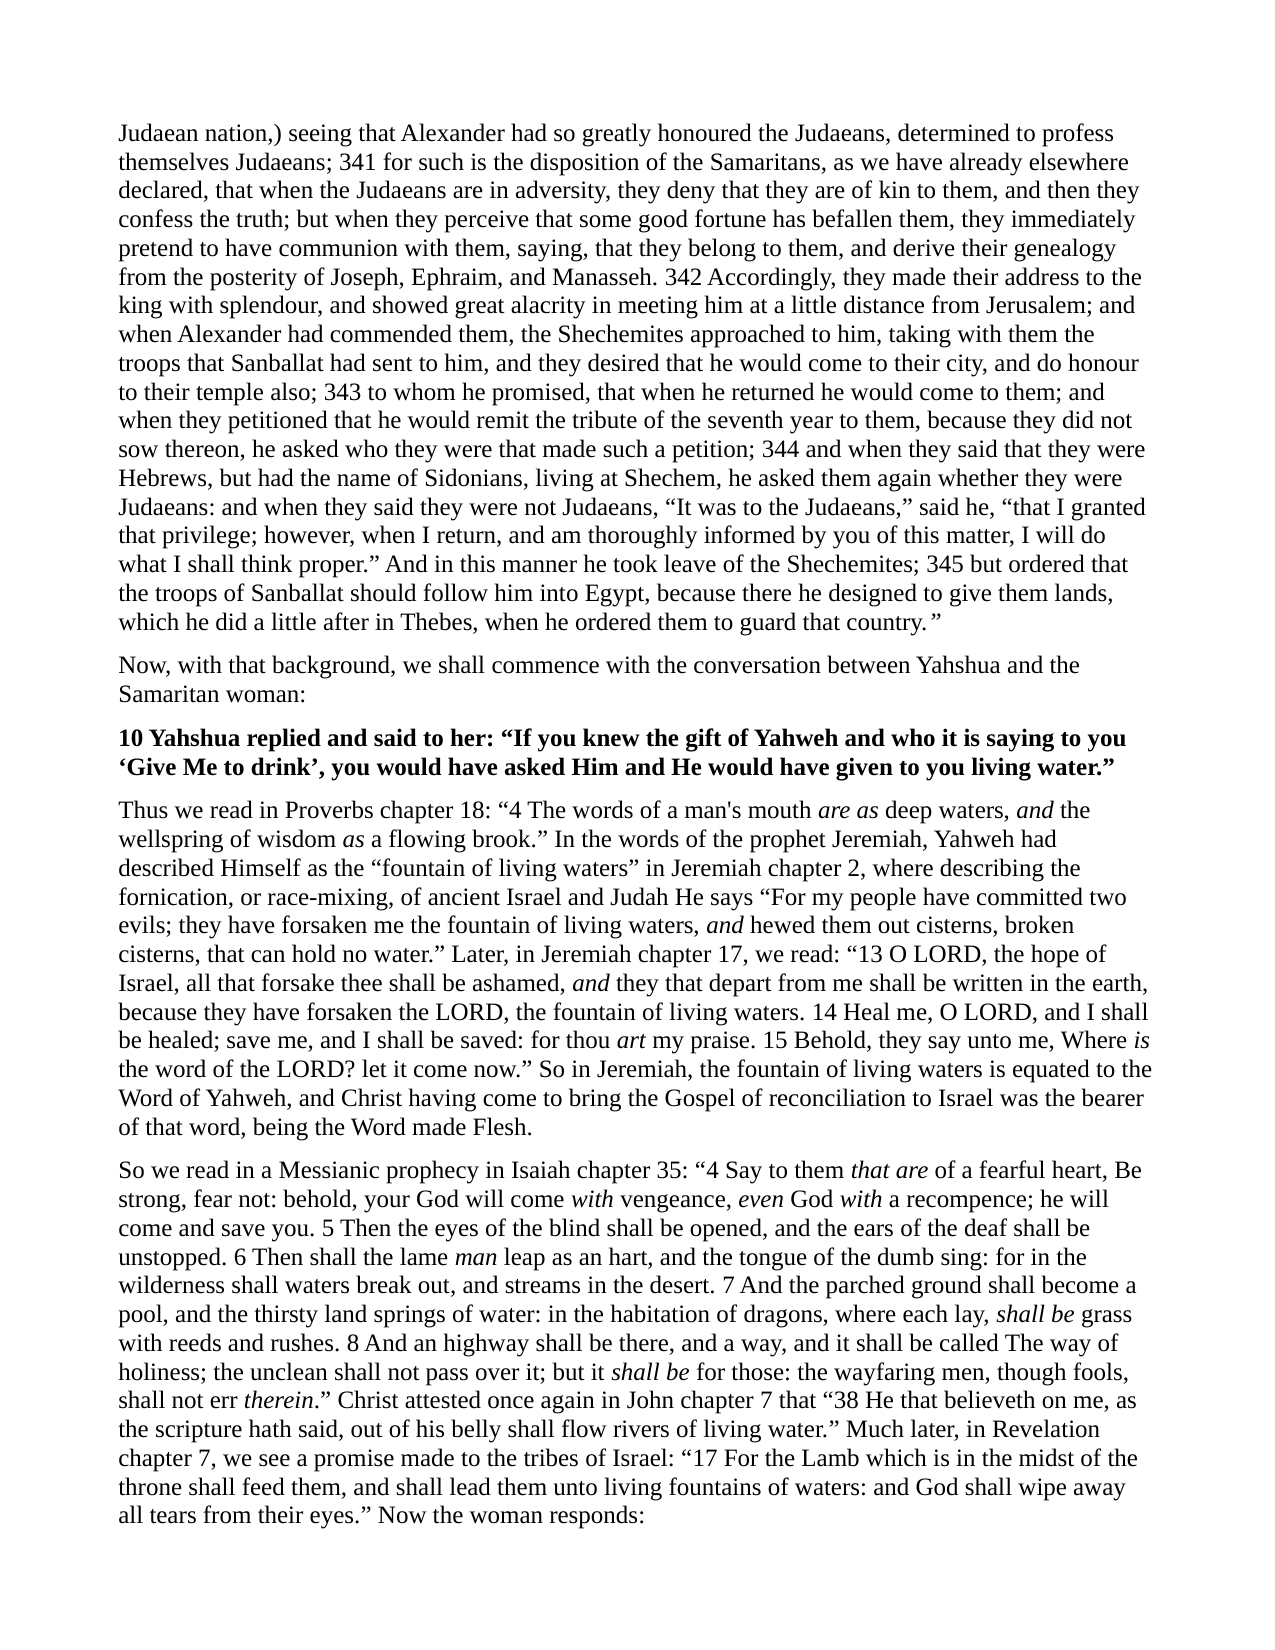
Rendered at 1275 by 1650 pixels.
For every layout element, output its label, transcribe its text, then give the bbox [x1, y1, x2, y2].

text So we read in a Messianic prophecy in Isaiah chapter 35: “4 Say to them that are of a fearful heart, Be strong, fear not: behold, your God will come with vengeance, even God with a recompence; he will come and save you. 5 Then the eyes of the blind shall be opened, and the ears of the deaf shall be unstopped. 6 Then shall the lame man leap as an hart, and the tongue of the dumb sing: for in the wilderness shall waters break out, and streams in the desert. 7 And the parched ground shall become a pool, and the thirsty land springs of water: in the habitation of dragons, where each lay, shall be grass with reeds and rushes. 8 And an highway shall be there, and a way, and it shall be called The way of holiness; the unclean shall not pass over it; but it shall be for those: the wayfaring men, though fools, shall not err therein.” Christ attested once again in John chapter 7 that “38 He that believeth on me, as the scripture hath said, out of his belly shall flow rivers of living water.” Much later, in Revelation chapter 7, we see a promise made to the tribes of Israel: “17 For the Lamb which is in the midst of the throne shall feed them, and shall lead them unto living fountains of waters: and God shall wipe away all tears from their eyes.” Now the woman responds: [118, 1156, 1157, 1529]
text Thus we read in Proverbs chapter 18: “4 The words of a man's mouth are as deep waters, and the wellspring of wisdom as a flowing brook.” In the words of the prophet Jeremiah, Yahweh had described Himself as the “fountain of living waters” in Jeremiah chapter 2, where describing the fornication, or race-mixing, of ancient Israel and Judah He says “For my people have committed two evils; they have forsaken me the fountain of living waters, and hewed them out cisterns, broken cisterns, that can hold no water.” Later, in Jeremiah chapter 17, we read: “13 O LORD, the hope of Israel, all that forsake thee shall be ashamed, and they that depart from me shall be written in the earth, because they have forsaken the LORD, the fountain of living waters. 14 Heal me, O LORD, and I shall be healed; save me, and I shall be saved: for thou art my praise. 15 Behold, they say unto me, Where is the word of the LORD? let it come now.” So in Jeremiah, the fountain of living waters is equated to the Word of Yahweh, and Christ having come to bring the Gospel of reconciliation to Israel was the bearer of that word, being the Word made Flesh. [118, 796, 1157, 1141]
text Judaean nation,) seeing that Alexander had so greatly honoured the Judaeans, determined to profess themselves Judaeans; 341 for such is the disposition of the Samaritans, as we have already elsewhere declared, that when the Judaeans are in adversity, they deny that they are of kin to them, and then they confess the truth; but when they perceive that some good fortune has befallen them, they immediately pretend to have communion with them, saying, that they belong to them, and derive their genealogy from the posterity of Joseph, Ephraim, and Manasseh. 342 Accordingly, they made their address to the king with splendour, and showed great alacrity in meeting him at a little distance from Jerusalem; and when Alexander had commended them, the Shechemites approached to him, taking with them the troops that Sanballat had sent to him, and they desired that he would come to their city, and do honour to their temple also; 343 to whom he promised, that when he returned he would come to them; and when they petitioned that he would remit the tribute of the seventh year to them, because they did not sow thereon, he asked who they were that made such a petition; 344 and when they said that they were Hebrews, but had the name of Sidonians, living at Shechem, he asked them again whether they were Judaeans: and when they said they were not Judaeans, “It was to the Judaeans,” said he, “that I granted that privilege; however, when I return, and am thoroughly informed by you of this matter, I will do what I shall think proper.” And in this manner he took leave of the Shechemites; 345 but ordered that the troops of Sanballat should follow him into Egypt, because there he designed to give them lands, which he did a little after in Thebes, when he ordered them to guard that country.” [118, 118, 1157, 636]
text Now, with that background, we shall commence with the conversation between Yahshua and the Samaritan woman: [118, 651, 1157, 708]
text 10 Yahshua replied and said to her: “If you knew the gift of Yahweh and who it is saying to you ‘Give Me to drink’, you would have asked Him and He would have given to you living water.” [118, 723, 1157, 781]
